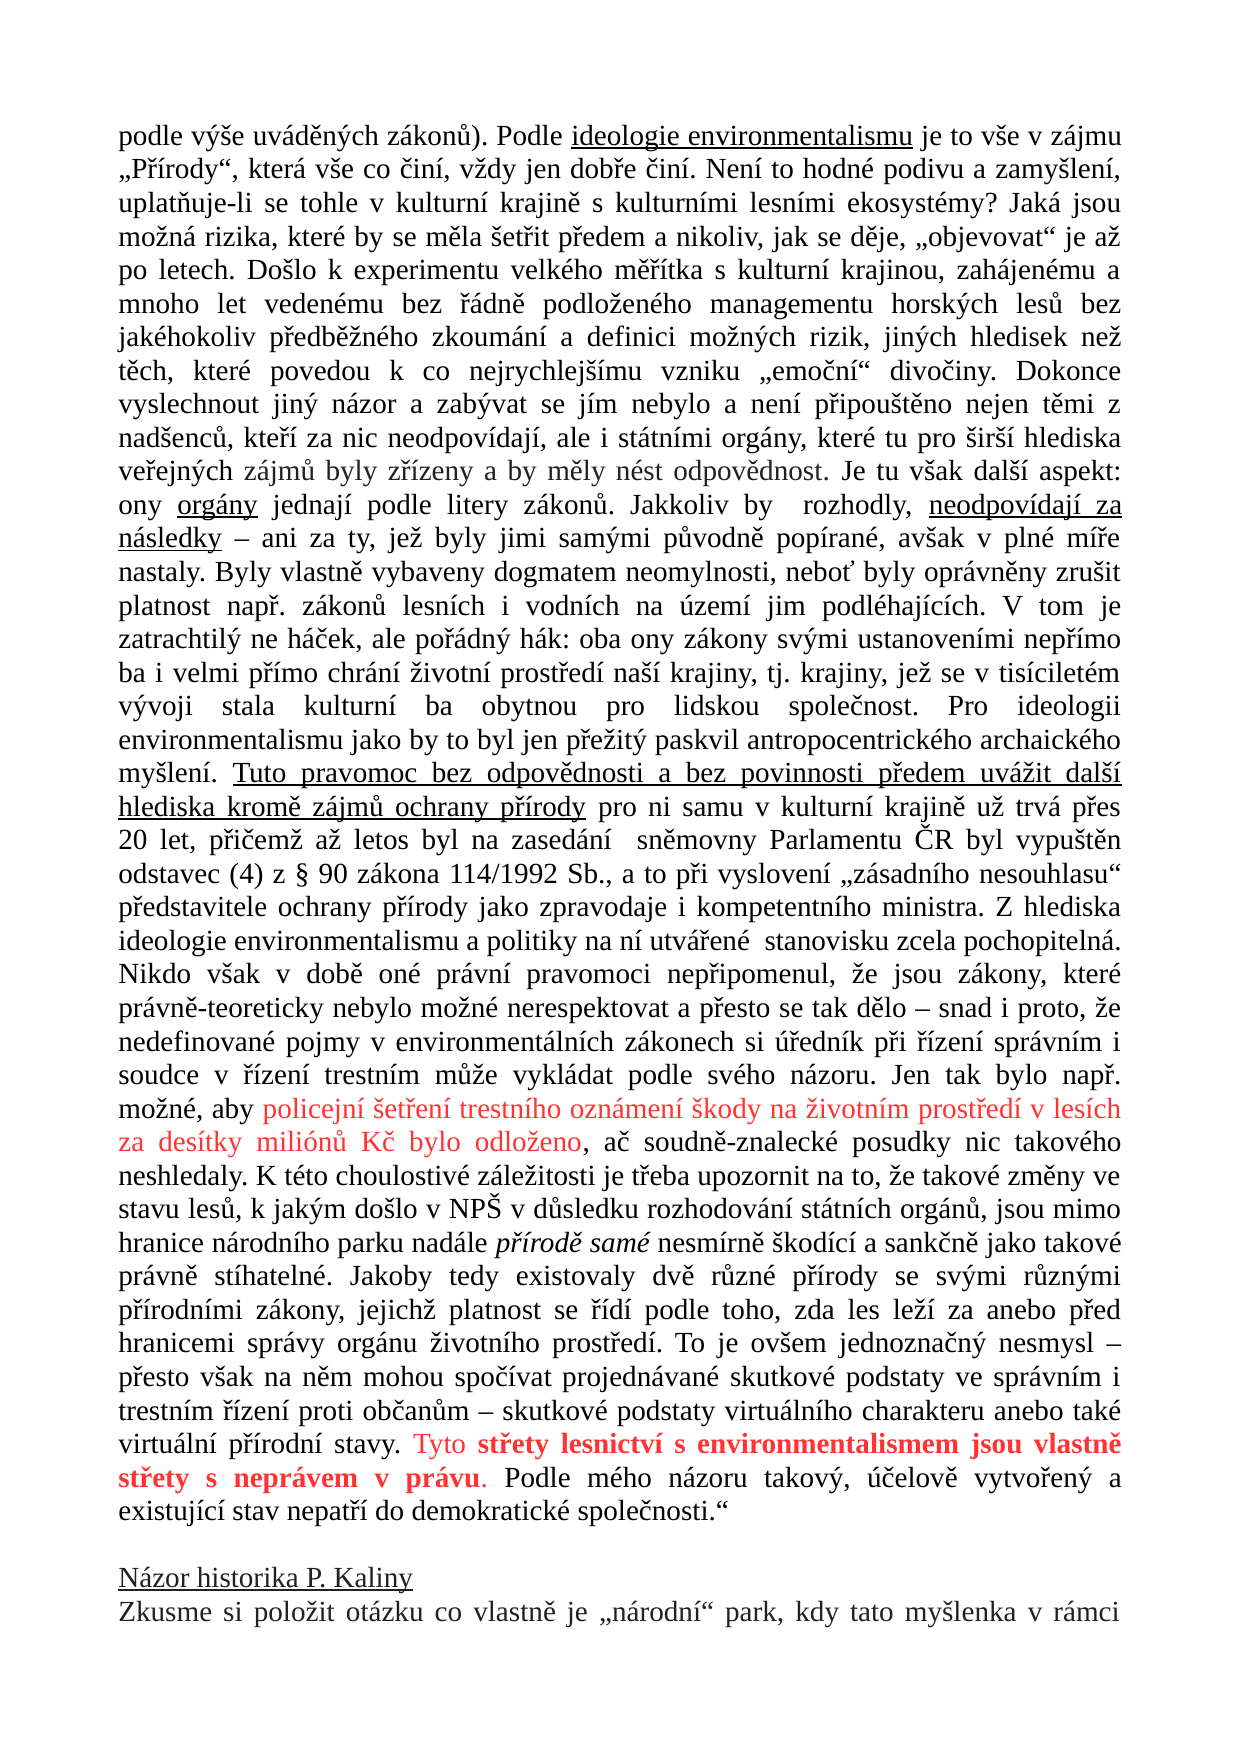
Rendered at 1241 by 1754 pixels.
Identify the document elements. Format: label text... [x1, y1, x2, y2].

text Názor historika P. Kaliny [118, 1560, 1122, 1594]
text Zkusme si položit otázku co vlastně je „národní“ park, kdy tato myšlenka v rámci [118, 1594, 1122, 1627]
text podle výše uváděných zákonů). Podle ideologie environmentalismu je to vše v zájmu „Přírody“, která vše co činí, vždy jen dobře činí. Není to hodné podivu a zamyšlení, uplatňuje-li se tohle v kulturní krajině s kulturními lesními ekosystémy? Jaká jsou možná rizika, které by se měla šetřit předem a nikoliv, jak se děje, „objevovat“ je až po letech. Došlo k experimentu velkého měřítka s kulturní krajinou, zahájenému a mnoho let vedenému bez řádně podloženého managementu horských lesů bez jakéhokoliv předběžného zkoumání a definici možných rizik, jiných hledisek než těch, které povedou k co nejrychlejšímu vzniku „emoční“ divočiny. Dokonce vyslechnout jiný názor a zabývat se jím nebylo a není připouštěno nejen těmi z nadšenců, kteří za nic neodpovídají, ale i státními orgány, které tu pro širší hlediska veřejných zájmů byly zřízeny a by měly nést odpovědnost. Je tu však další aspekt: ony orgány jednají podle litery zákonů. Jakkoliv by rozhodly, neodpovídají za následky – ani za ty, jež byly jimi samými původně popírané, avšak v plné míře nastaly. Byly vlastně vybaveny dogmatem neomylnosti, neboť byly oprávněny zrušit platnost např. zákonů lesních i vodních na území jim podléhajících. V tom je zatrachtilý ne háček, ale pořádný hák: oba ony zákony svými ustanoveními nepřímo ba i velmi přímo chrání životní prostředí naší krajiny, tj. krajiny, jež se v tisíciletém vývoji stala kulturní ba obytnou pro lidskou společnost. Pro ideologii environmentalismu jako by to byl jen přežitý paskvil antropocentrického archaického myšlení. Tuto pravomoc bez odpovědnosti a bez povinnosti předem uvážit další hlediska kromě zájmů ochrany přírody pro ni samu v kulturní krajině už trvá přes 20 let, přičemž až letos byl na zasedání sněmovny Parlamentu ČR byl vypuštěn odstavec (4) z § 90 zákona 114/1992 Sb., a to při vyslovení „zásadního nesouhlasu“ představitele ochrany přírody jako zpravodaje i kompetentního ministra. Z hlediska ideologie environmentalismu a politiky na ní utvářené stanovisku zcela pochopitelná. Nikdo však v době oné právní pravomoci nepřipomenul, že jsou zákony, které právně-teoreticky nebylo možné nerespektovat a přesto se tak dělo – snad i proto, že nedefinované pojmy v environmentálních zákonech si úředník při řízení správním i soudce v řízení trestním může vykládat podle svého názoru. Jen tak bylo např. možné, aby policejní šetření trestního oznámení škody na životním prostředí v lesích za desítky miliónů Kč bylo odloženo, ač soudně-znalecké posudky nic takového neshledaly. K této choulostivé záležitosti je třeba upozornit na to, že takové změny ve stavu lesů, k jakým došlo v NPŠ v důsledku rozhodování státních orgánů, jsou mimo hranice národního parku nadále přírodě samé nesmírně škodící a sankčně jako takové právně stíhatelné. Jakoby tedy existovaly dvě různé přírody se svými různými přírodními zákony, jejichž platnost se řídí podle toho, zda les leží za anebo před hranicemi správy orgánu životního prostředí. To je ovšem jednoznačný nesmysl – přesto však na něm mohou spočívat projednávané skutkové podstaty ve správním i trestním řízení proti občanům – skutkové podstaty virtuálního charakteru anebo také virtuální přírodní stavy. Tyto střety lesnictví s environmentalismem jsou vlastně střety s neprávem v právu. Podle mého názoru takový, účelově vytvořený a existující stav nepatří do demokratické společnosti.“ [118, 118, 1122, 1527]
